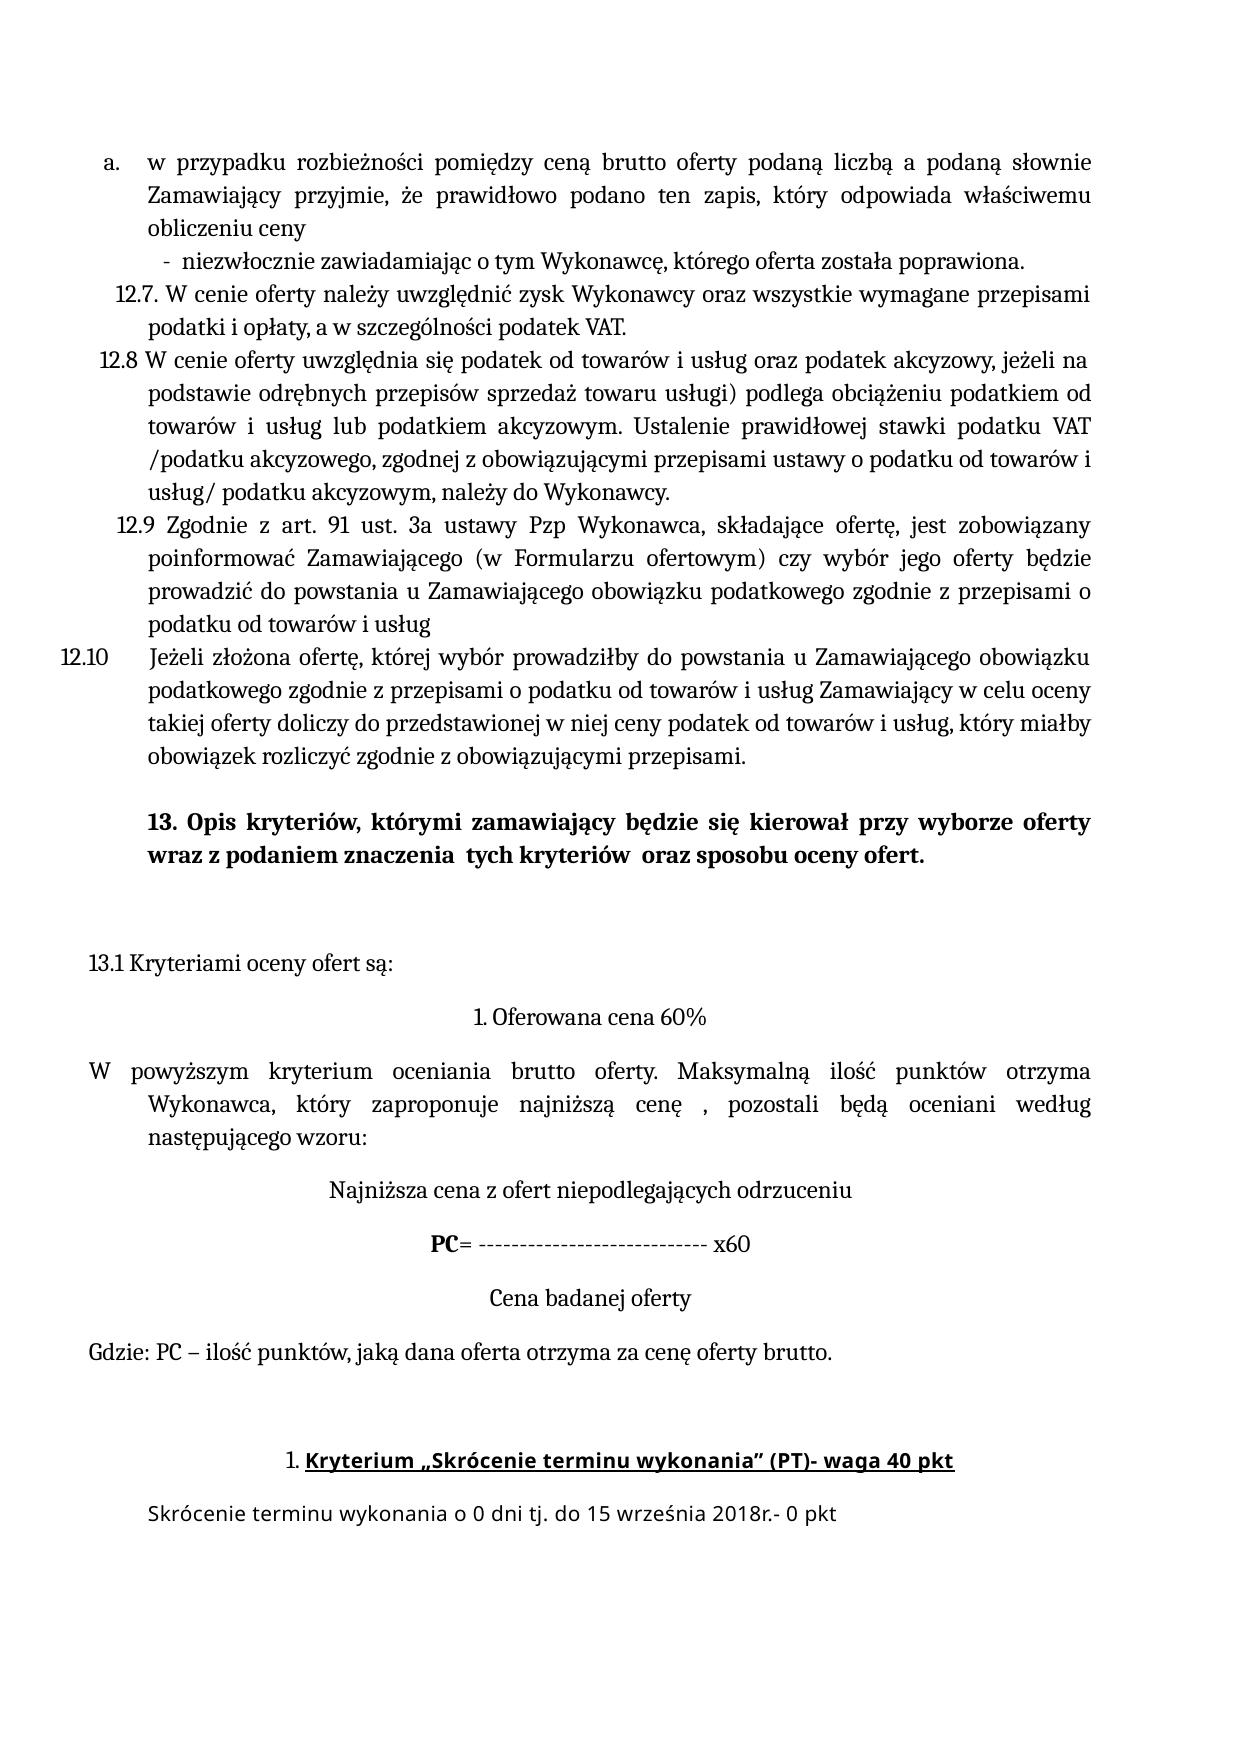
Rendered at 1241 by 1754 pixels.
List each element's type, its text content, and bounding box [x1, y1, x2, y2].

text 13. Opis kryteriów, którymi zamawiający będzie się kierował przy wyborze oferty wraz z podaniem znaczenia tych kryteriów oraz sposobu oceny ofert. [0, 808, 1092, 870]
text 1. Oferowana cena 60% [89, 1003, 1092, 1031]
text PC= ---------------------------- x60 [89, 1230, 1092, 1259]
text Z 12.9 Zgodnie z art. 91 ust. 3a ustawy Pzp Wykonawca, składające ofertę, jest zobowiązany poinformować Zamawiającego (w Formularzu ofertowym) czy wybór jego oferty będzie prowadzić do powstania u Zamawiającego obowiązku podatkowego zgodnie z przepisami o podatku od towarów i usług [0, 511, 1092, 639]
text a. w przypadku rozbieżności pomiędzy ceną brutto oferty podaną liczbą a podaną słownie Zamawiający przyjmie, że prawidłowo podano ten zapis, który odpowiada właściwemu obliczeniu ceny [103, 148, 1092, 242]
text Gdzie: PC – ilość punktów, jaką dana oferta otrzyma za cenę oferty brutto. [89, 1338, 1092, 1367]
text 1. Kryterium „Skrócenie terminu wykonania” (PT)- waga 40 pkt [148, 1446, 1092, 1474]
text 1 12.10 Jeżeli złożona ofertę, której wybór prowadziłby do powstania u Zamawiającego obowiązku podatkowego zgodnie z przepisami o podatku od towarów i usług Zamawiający w celu oceny takiej oferty doliczy do przedstawionej w niej ceny podatek od towarów i usług, który miałby obowiązek rozliczyć zgodnie z obowiązującymi przepisami. [0, 643, 1092, 771]
text Najniższa cena z ofert niepodlegających odrzuceniu [89, 1176, 1092, 1205]
text 13.1 Kryteriami oceny ofert są: [89, 949, 1092, 978]
text 12.7. W cenie oferty należy uwzględnić zysk Wykonawcy oraz wszystkie wymagane przepisami podatki i opłaty, a w szczególności podatek VAT. [0, 280, 1092, 342]
text W powyższym kryterium oceniania brutto oferty. Maksymalną ilość punktów otrzyma Wykonawca, który zaproponuje najniższą cenę , pozostali będą oceniani według następującego wzoru: [89, 1057, 1092, 1151]
text Skrócenie terminu wykonania o 0 dni tj. do 15 września 2018r.- 0 pkt [148, 1499, 1092, 1528]
text - niezwłocznie zawiadamiając o tym Wykonawcę, którego oferta została poprawiona. [148, 247, 1092, 276]
text Cena badanej oferty [89, 1284, 1092, 1313]
text 1 12.8 W cenie oferty uwzględnia się podatek od towarów i usług oraz podatek akcyzowy, jeżeli na podstawie odrębnych przepisów sprzedaż towaru usługi) podlega obciążeniu podatkiem od towarów i usług lub podatkiem akcyzowym. Ustalenie prawidłowej stawki podatku VAT /podatku akcyzowego, zgodnej z obowiązującymi przepisami ustawy o podatku od towarów i usług/ podatku akcyzowym, należy do Wykonawcy. [0, 346, 1092, 507]
